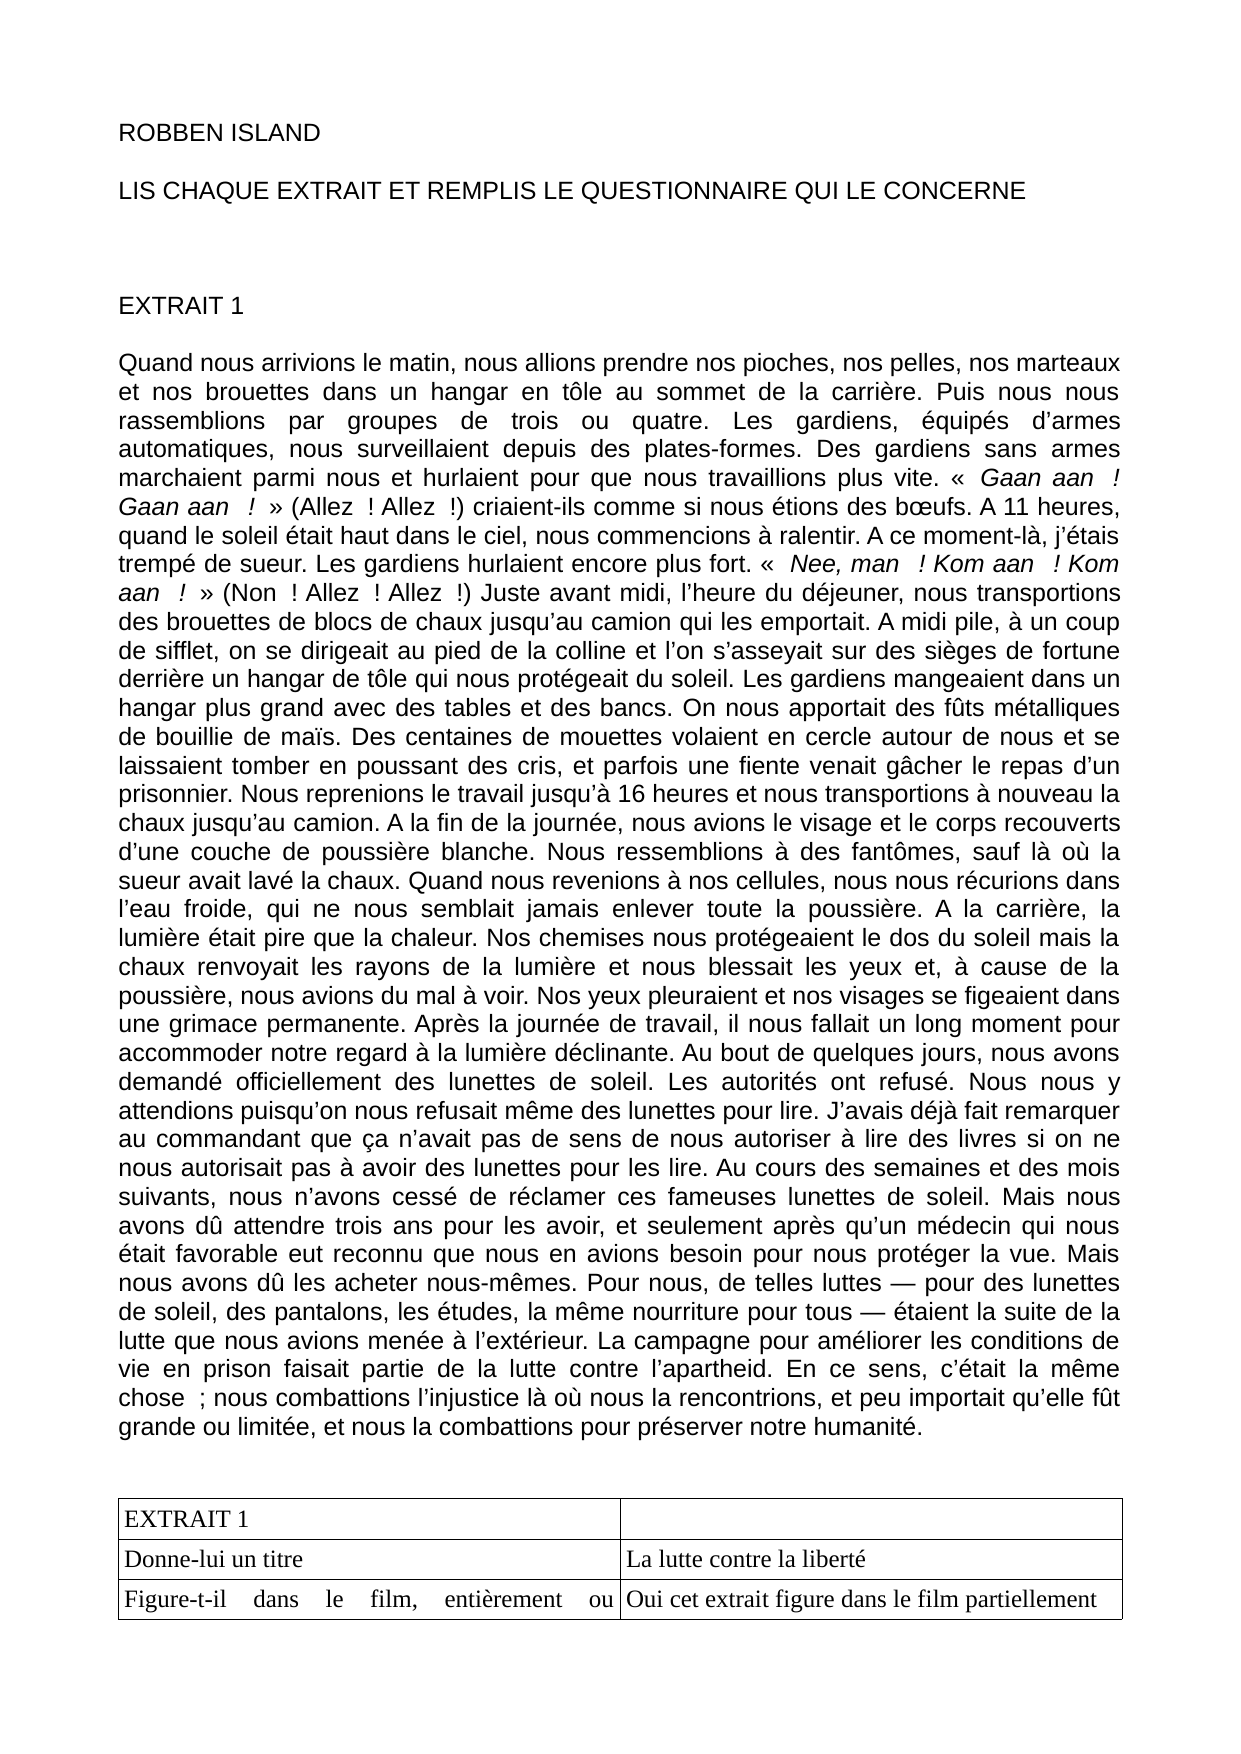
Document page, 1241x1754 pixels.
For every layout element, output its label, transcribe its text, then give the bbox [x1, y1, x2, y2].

text EXTRAIT 1 [118, 291, 1122, 319]
table_cell Figure-t-il dans le film, entièrement ou [119, 1580, 620, 1619]
table_cell Oui cet extrait figure dans le film partiellement [621, 1580, 1122, 1619]
table_header EXTRAIT 1 [119, 1499, 620, 1538]
table_cell Donne-lui un titre [119, 1540, 620, 1579]
text LIS CHAQUE EXTRAIT ET REMPLIS LE QUESTIONNAIRE QUI LE CONCERNE [118, 176, 1122, 204]
table_header [621, 1499, 1122, 1538]
text Quand nous arrivions le matin, nous allions prendre nos pioches, nos pelles, nos marteaux et nos brouettes dans un hangar en tôle au sommet de la carrière. Puis nous nous rassemblions par groupes de trois ou quatre. Les gardiens, équipés d’armes automatiques, nous surveillaient depuis des plates-formes. Des gardiens sans armes marchaient parmi nous et hurlaient pour que nous travaillions plus vite. « Gaan aan ! Gaan aan ! » (Allez ! Allez !) criaient-ils comme si nous étions des bœufs. A 11 heures, quand le soleil était haut dans le ciel, nous commencions à ralentir. A ce moment-là, j’étais trempé de sueur. Les gardiens hurlaient encore plus fort. « Nee, man ! Kom aan ! Kom aan ! » (Non ! Allez ! Allez !) Juste avant midi, l’heure du déjeuner, nous transportions des brouettes de blocs de chaux jusqu’au camion qui les emportait. A midi pile, à un coup de sifflet, on se dirigeait au pied de la colline et l’on s’asseyait sur des sièges de fortune derrière un hangar de tôle qui nous protégeait du soleil. Les gardiens mangeaient dans un hangar plus grand avec des tables et des bancs. On nous apportait des fûts métalliques de bouillie de maïs. Des centaines de mouettes volaient en cercle autour de nous et se laissaient tomber en poussant des cris, et parfois une fiente venait gâcher le repas d’un prisonnier. Nous reprenions le travail jusqu’à 16 heures et nous transportions à nouveau la chaux jusqu’au camion. A la fin de la journée, nous avions le visage et le corps recouverts d’une couche de poussière blanche. Nous ressemblions à des fantômes, sauf là où la sueur avait lavé la chaux. Quand nous revenions à nos cellules, nous nous récurions dans l’eau froide, qui ne nous semblait jamais enlever toute la poussière. A la carrière, la lumière était pire que la chaleur. Nos chemises nous protégeaient le dos du soleil mais la chaux renvoyait les rayons de la lumière et nous blessait les yeux et, à cause de la poussière, nous avions du mal à voir. Nos yeux pleuraient et nos visages se figeaient dans une grimace permanente. Après la journée de travail, il nous fallait un long moment pour accommoder notre regard à la lumière déclinante. Au bout de quelques jours, nous avons demandé officiellement des lunettes de soleil. Les autorités ont refusé. Nous nous y attendions puisqu’on nous refusait même des lunettes pour lire. J’avais déjà fait remarquer au commandant que ça n’avait pas de sens de nous autoriser à lire des livres si on ne nous autorisait pas à avoir des lunettes pour les lire. Au cours des semaines et des mois suivants, nous n’avons cessé de réclamer ces fameuses lunettes de soleil. Mais nous avons dû attendre trois ans pour les avoir, et seulement après qu’un médecin qui nous était favorable eut reconnu que nous en avions besoin pour nous protéger la vue. Mais nous avons dû les acheter nous-mêmes. Pour nous, de telles luttes — pour des lunettes de soleil, des pantalons, les études, la même nourriture pour tous — étaient la suite de la lutte que nous avions menée à l’extérieur. La campagne pour améliorer les conditions de vie en prison faisait partie de la lutte contre l’apartheid. En ce sens, c’était la même chose ; nous combattions l’injustice là où nous la rencontrions, et peu importait qu’elle fût grande ou limitée, et nous la combattions pour préserver notre humanité. [118, 348, 1122, 1441]
table_cell La lutte contre la liberté [621, 1540, 1122, 1579]
text ROBBEN ISLAND [118, 118, 1122, 147]
